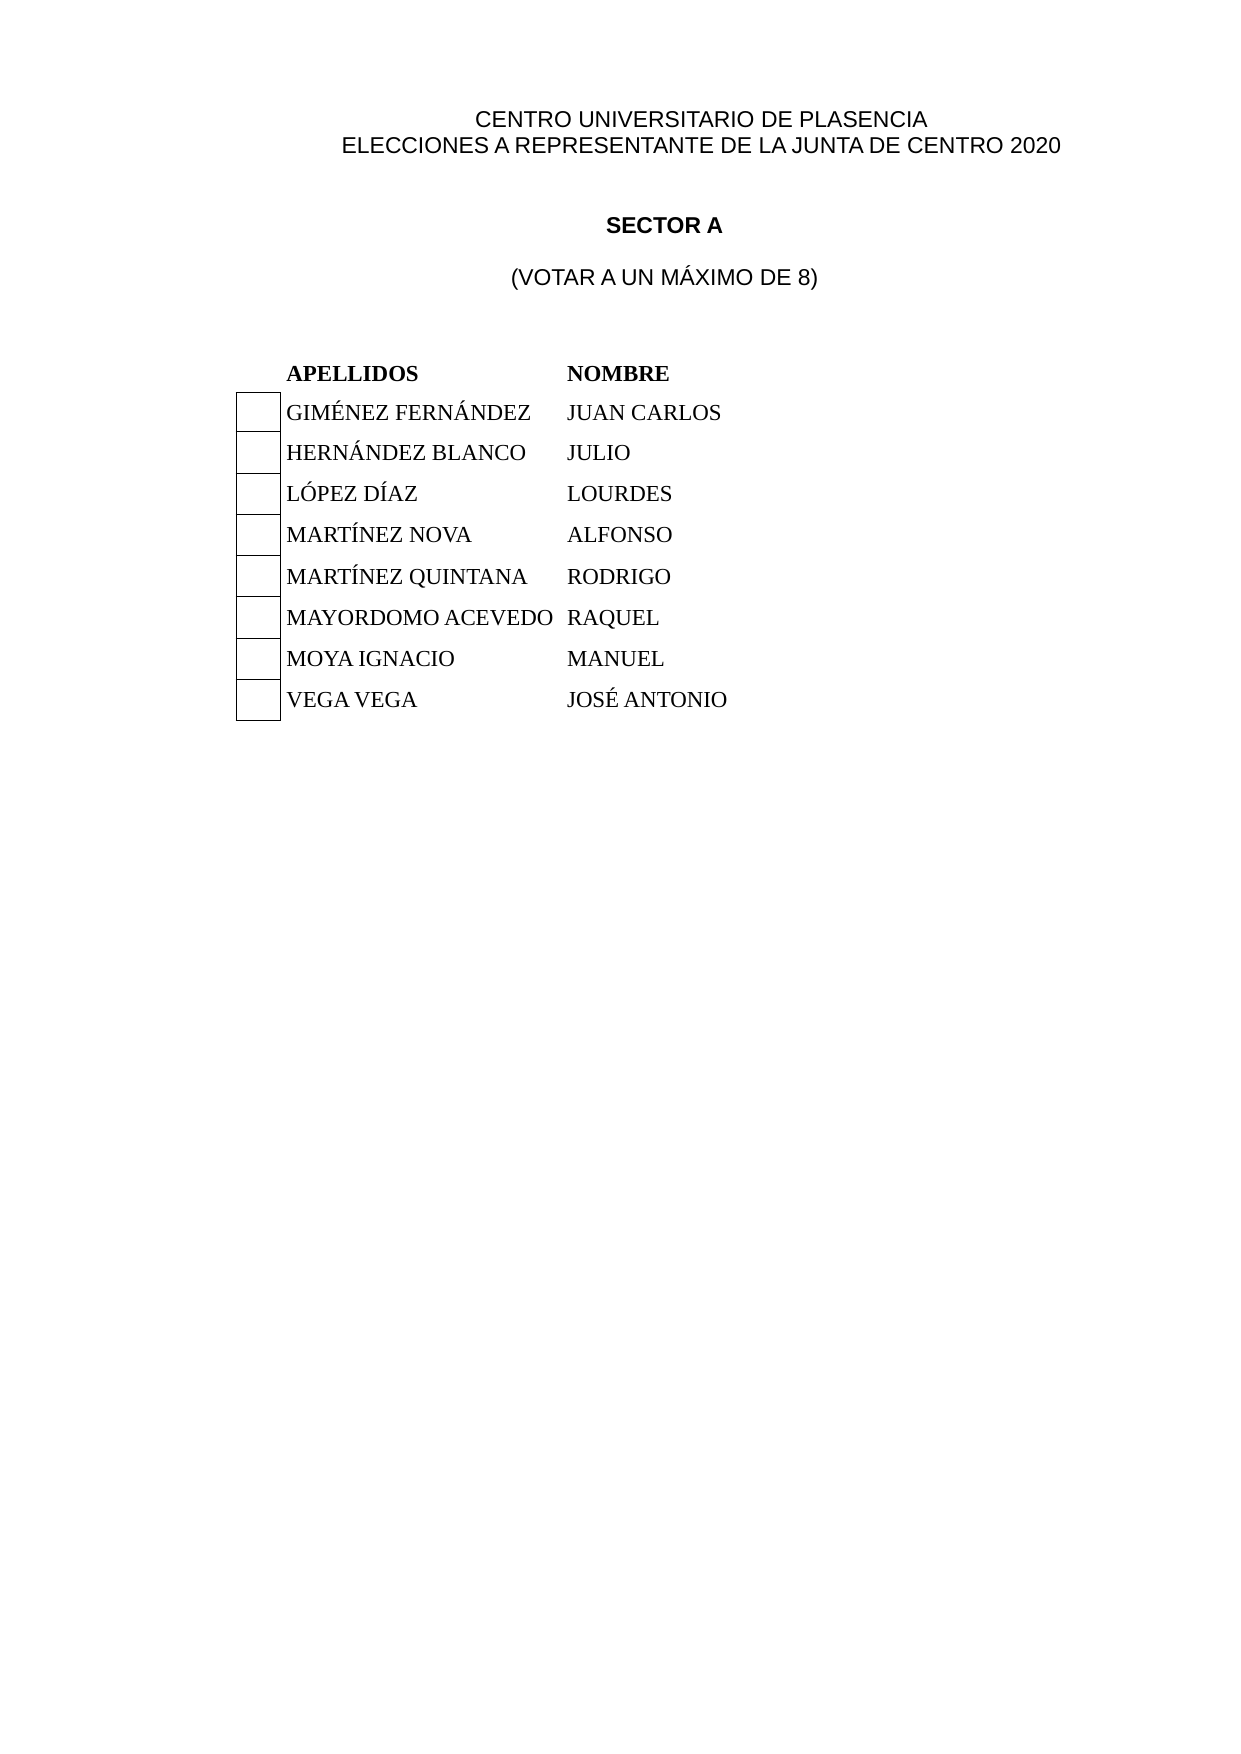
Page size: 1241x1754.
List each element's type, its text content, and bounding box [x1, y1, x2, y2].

table_cell MARTÍNEZ QUINTANA [281, 555, 561, 596]
table_cell [237, 680, 280, 720]
table_cell [237, 432, 280, 472]
table_cell [237, 515, 280, 555]
table_cell LÓPEZ DÍAZ [281, 473, 561, 514]
table_cell JUAN CARLOS [561, 392, 1122, 431]
table_cell RAQUEL [561, 596, 1122, 637]
text CENTRO UNIVERSITARIO DE PLASENCIA [207, 104, 1122, 132]
table_cell RODRIGO [561, 555, 1122, 596]
text (VOTAR A UN MÁXIMO DE 8) [207, 264, 1122, 291]
table_cell MAYORDOMO ACEVEDO [281, 596, 561, 637]
table_cell MANUEL [561, 638, 1122, 679]
table_cell MOYA IGNACIO [281, 638, 561, 679]
table_cell HERNÁNDEZ BLANCO [281, 431, 561, 472]
text SECTOR A [207, 212, 1122, 238]
table_cell ALFONSO [561, 514, 1122, 555]
table_cell JOSÉ ANTONIO [561, 679, 1122, 720]
table_cell [237, 556, 280, 596]
table_cell [237, 639, 280, 679]
table_cell LOURDES [561, 473, 1122, 514]
table_cell [237, 597, 280, 637]
table_header [236, 355, 281, 392]
table_header NOMBRE [561, 355, 1122, 392]
text ELECCIONES A REPRESENTANTE DE LA JUNTA DE CENTRO 2020 [207, 132, 1122, 159]
table_cell GIMÉNEZ FERNÁNDEZ [281, 392, 561, 431]
table_cell VEGA VEGA [281, 679, 561, 720]
table_cell JULIO [561, 431, 1122, 472]
table_cell MARTÍNEZ NOVA [281, 514, 561, 555]
table_cell [237, 474, 280, 514]
table_header APELLIDOS [281, 355, 561, 392]
table_cell [237, 393, 280, 431]
